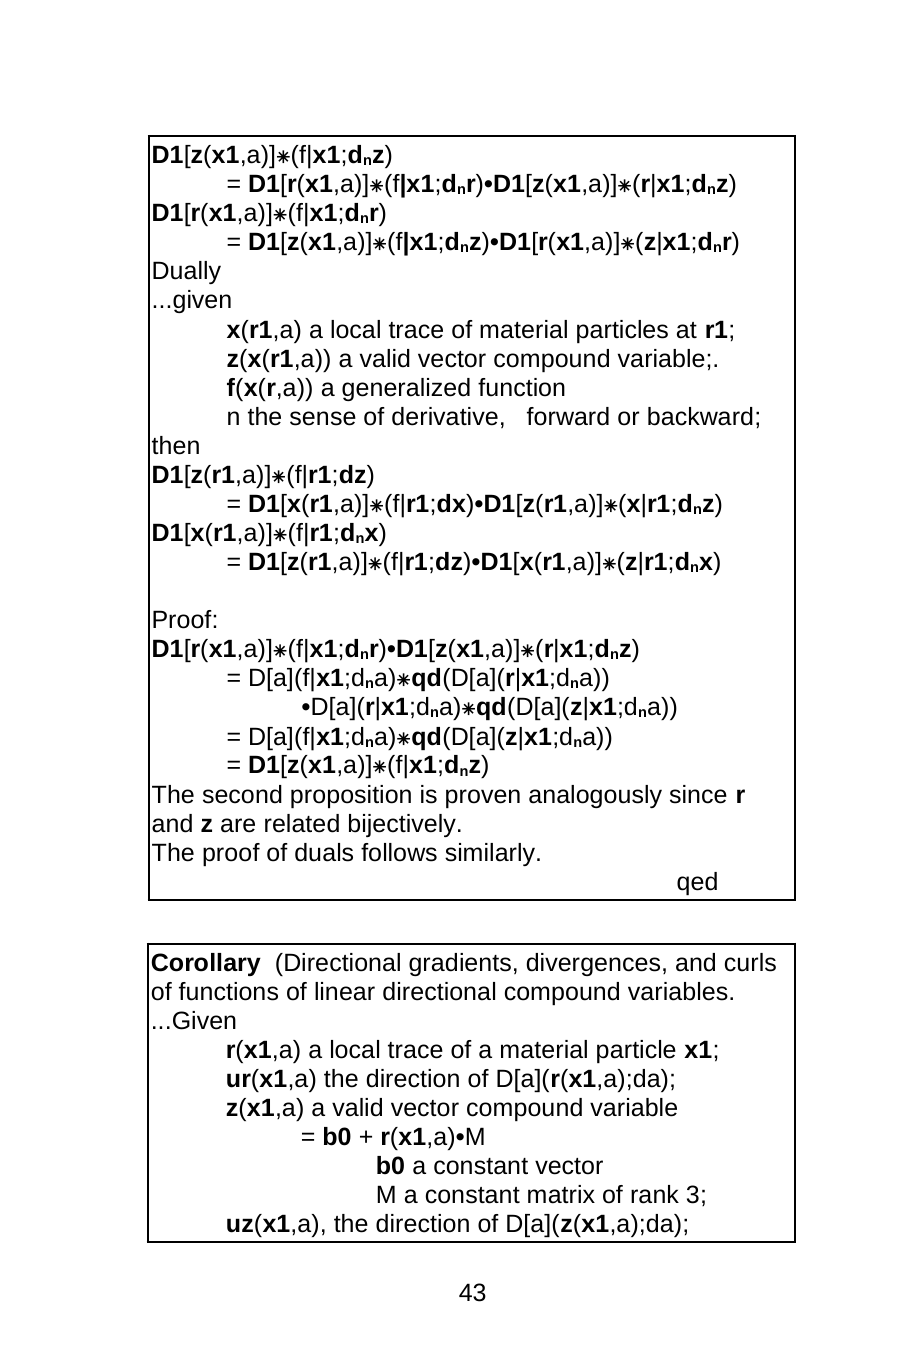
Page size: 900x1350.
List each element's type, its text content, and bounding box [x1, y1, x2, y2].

table_header D1[z(x1,a)]⁕(f|x1;dnz) = D1[r(x1,a)]⁕(f|x1;dnr)•D1[z(x1,a)]⁕(r|x1;dnz) D1[r(x1,a)]⁕(f|x1;dnr) = D1[z(x1,a)]⁕(f|x1;dnz)•D1[r(x1,a)]⁕(z|x1;dnr) Dually ...given x(r1,a) a local trace of material particles at r1; z(x(r1,a)) a valid vector compound variable;. f(x(r,a)) a generalized function n the sense of derivative, forward or backward; then D1[z(r1,a)]⁕(f|r1;dz) = D1[x(r1,a)]⁕(f|r1;dx)•D1[z(r1,a)]⁕(x|r1;dnz) D1[x(r1,a)]⁕(f|r1;dnx) = D1[z(r1,a)]⁕(f|r1;dz)•D1[x(r1,a)]⁕(z|r1;dnx) Proof: D1[r(x1,a)]⁕(f|x1;dnr)•D1[z(x1,a)]⁕(r|x1;dnz) = D[a](f|x1;dna)⁕qd(D[a](r|x1;dna)) •D[a](r|x1;dna)⁕qd(D[a](z|x1;dna)) = D[a](f|x1;dna)⁕qd(D[a](z|x1;dna)) = D1[z(x1,a)]⁕(f|x1;dnz) The second proposition is proven analogously since r and z are related bijectively. The proof of duals follows similarly. qed [150, 137, 794, 899]
table_header Corollary (Directional gradients, divergences, and curls of functions of linear directional compound variables. ...Given r(x1,a) a local trace of a material particle x1; ur(x1,a) the direction of D[a](r(x1,a);da); z(x1,a) a valid vector compound variable = b0 + r(x1,a)•M b0 a constant vector M a constant matrix of rank 3; uz(x1,a), the direction of D[a](z(x1,a);da); [149, 945, 794, 1241]
